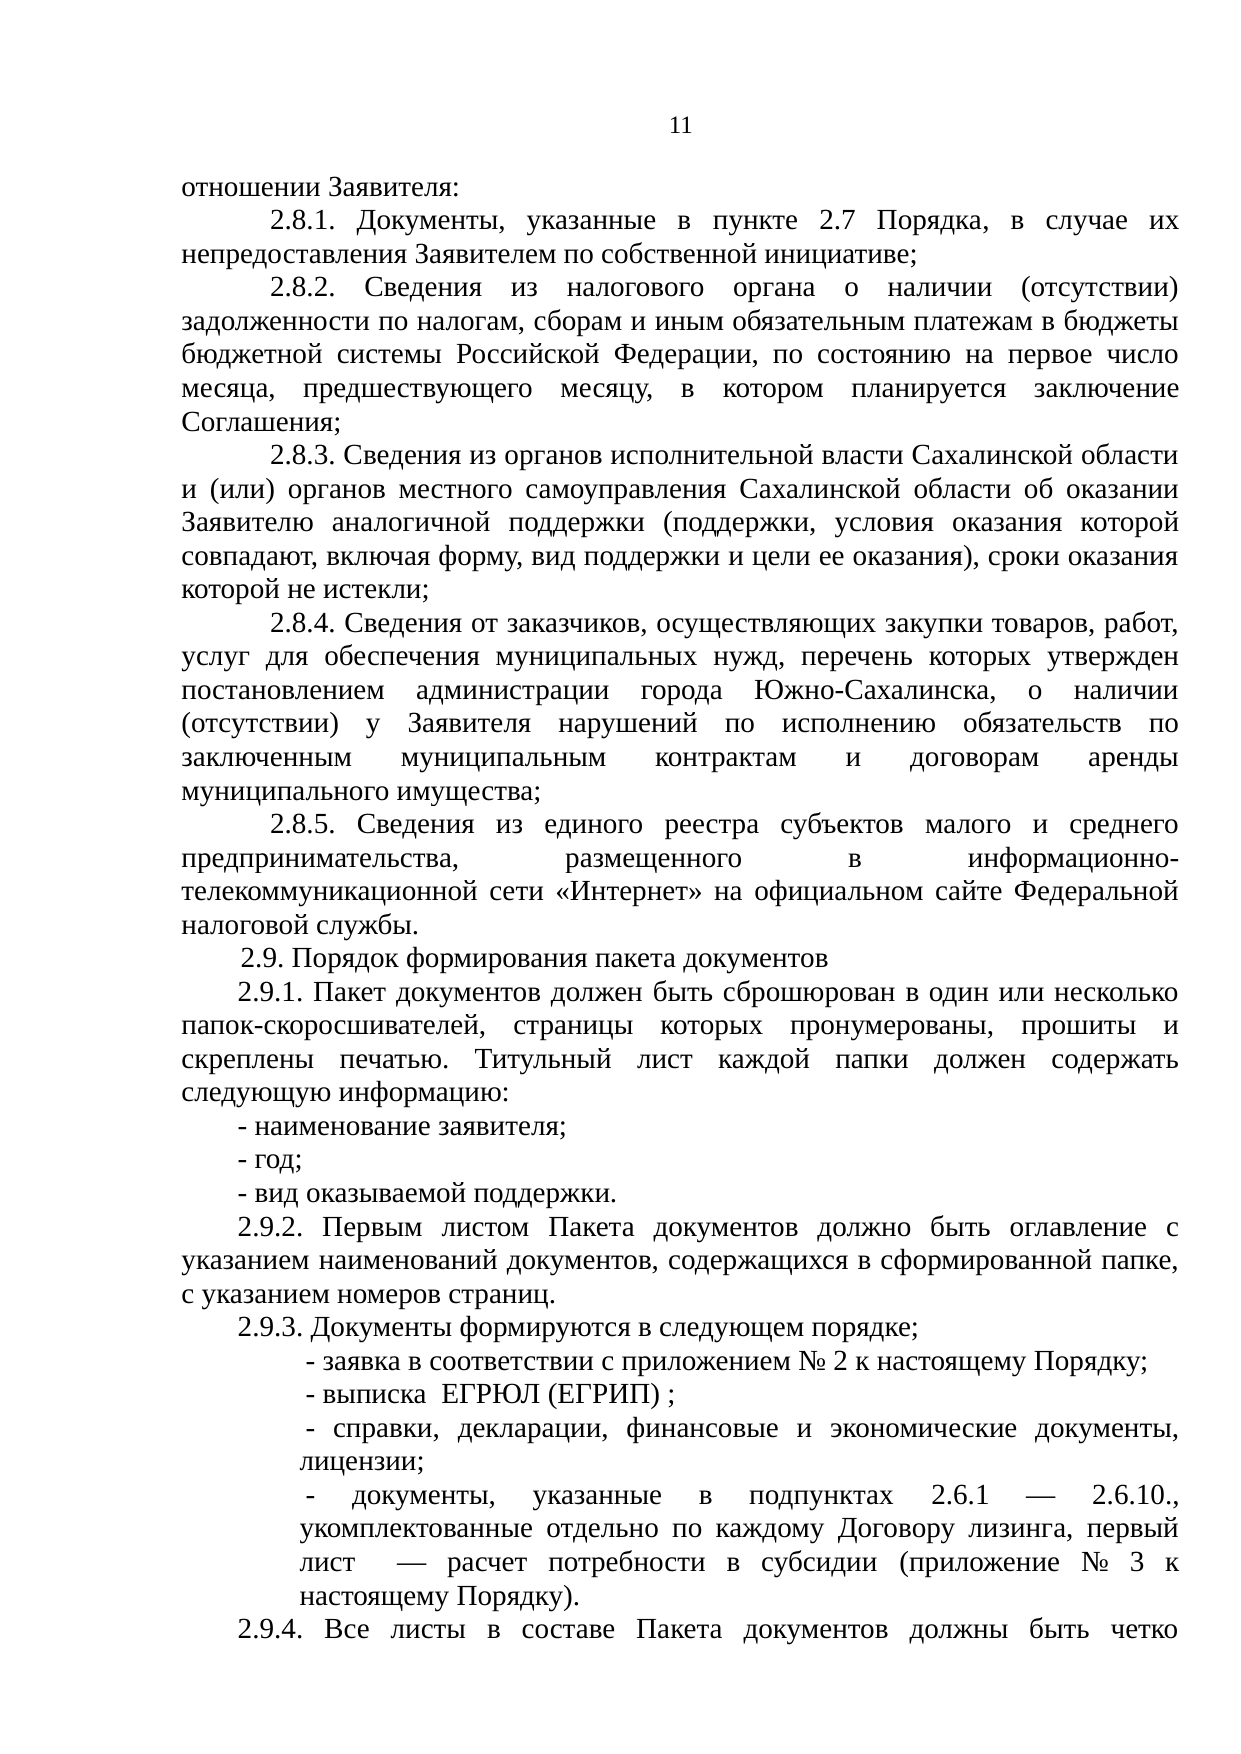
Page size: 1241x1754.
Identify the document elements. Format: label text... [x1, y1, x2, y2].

text 2.8.4. Сведения от заказчиков, осуществляющих закупки товаров, работ, услуг для обеспечения муниципальных нужд, перечень которых утвержден постановлением администрации города Южно-Сахалинска, о наличии (отсутствии) у Заявителя нарушений по исполнению обязательств по заключенным муниципальным контрактам и договорам аренды муниципального имущества; [181, 605, 1180, 806]
text - документы, указанные в подпунктах 2.6.1 — 2.6.10., укомплектованные отдельно по каждому Договору лизинга, первый лист — расчет потребности в субсидии (приложение № 3 к настоящему Порядку). [299, 1477, 1180, 1611]
text - год; [181, 1142, 1180, 1175]
text 2.8.1. Документы, указанные в пункте 2.7 Порядка, в случае их непредоставления Заявителем по собственной инициативе; [181, 202, 1180, 269]
text 2.8.2. Сведения из налогового органа о наличии (отсутствии) задолженности по налогам, сборам и иным обязательным платежам в бюджеты бюджетной системы Российской Федерации, по состоянию на первое число месяца, предшествующего месяцу, в котором планируется заключение Соглашения; [181, 269, 1180, 437]
text - наименование заявителя; [181, 1108, 1180, 1142]
text 2.8.5. Сведения из единого реестра субъектов малого и среднего предпринимательства, размещенного в информационно-телекоммуникационной сети «Интернет» на официальном сайте Федеральной налоговой службы. [181, 806, 1180, 940]
text отношении Заявителя: [181, 169, 1180, 202]
text 2.9.2. Первым листом Пакета документов должно быть оглавление с указанием наименований документов, содержащихся в сформированной папке, с указанием номеров страниц. [181, 1209, 1180, 1309]
text - справки, декларации, финансовые и экономические документы, лицензии; [299, 1410, 1180, 1477]
text - заявка в соответствии с приложением № 2 к настоящему Порядку; [299, 1343, 1180, 1376]
text 2.8.3. Сведения из органов исполнительной власти Сахалинской области и (или) органов местного самоуправления Сахалинской области об оказании Заявителю аналогичной поддержки (поддержки, условия оказания которой совпадают, включая форму, вид поддержки и цели ее оказания), сроки оказания которой не истекли; [181, 437, 1180, 605]
text - выписка ЕГРЮЛ (ЕГРИП) ; [299, 1376, 1180, 1410]
text - вид оказываемой поддержки. [181, 1175, 1180, 1209]
text 2.9.4. Все листы в составе Пакета документов должны быть четко [181, 1611, 1180, 1645]
text 2.9.3. Документы формируются в следующем порядке; [181, 1309, 1180, 1343]
text 2.9.1. Пакет документов должен быть сброшюрован в один или несколько папок-скоросшивателей, страницы которых пронумерованы, прошиты и скреплены печатью. Титульный лист каждой папки должен содержать следующую информацию: [181, 974, 1180, 1108]
text 2.9. Порядок формирования пакета документов [240, 940, 1180, 974]
